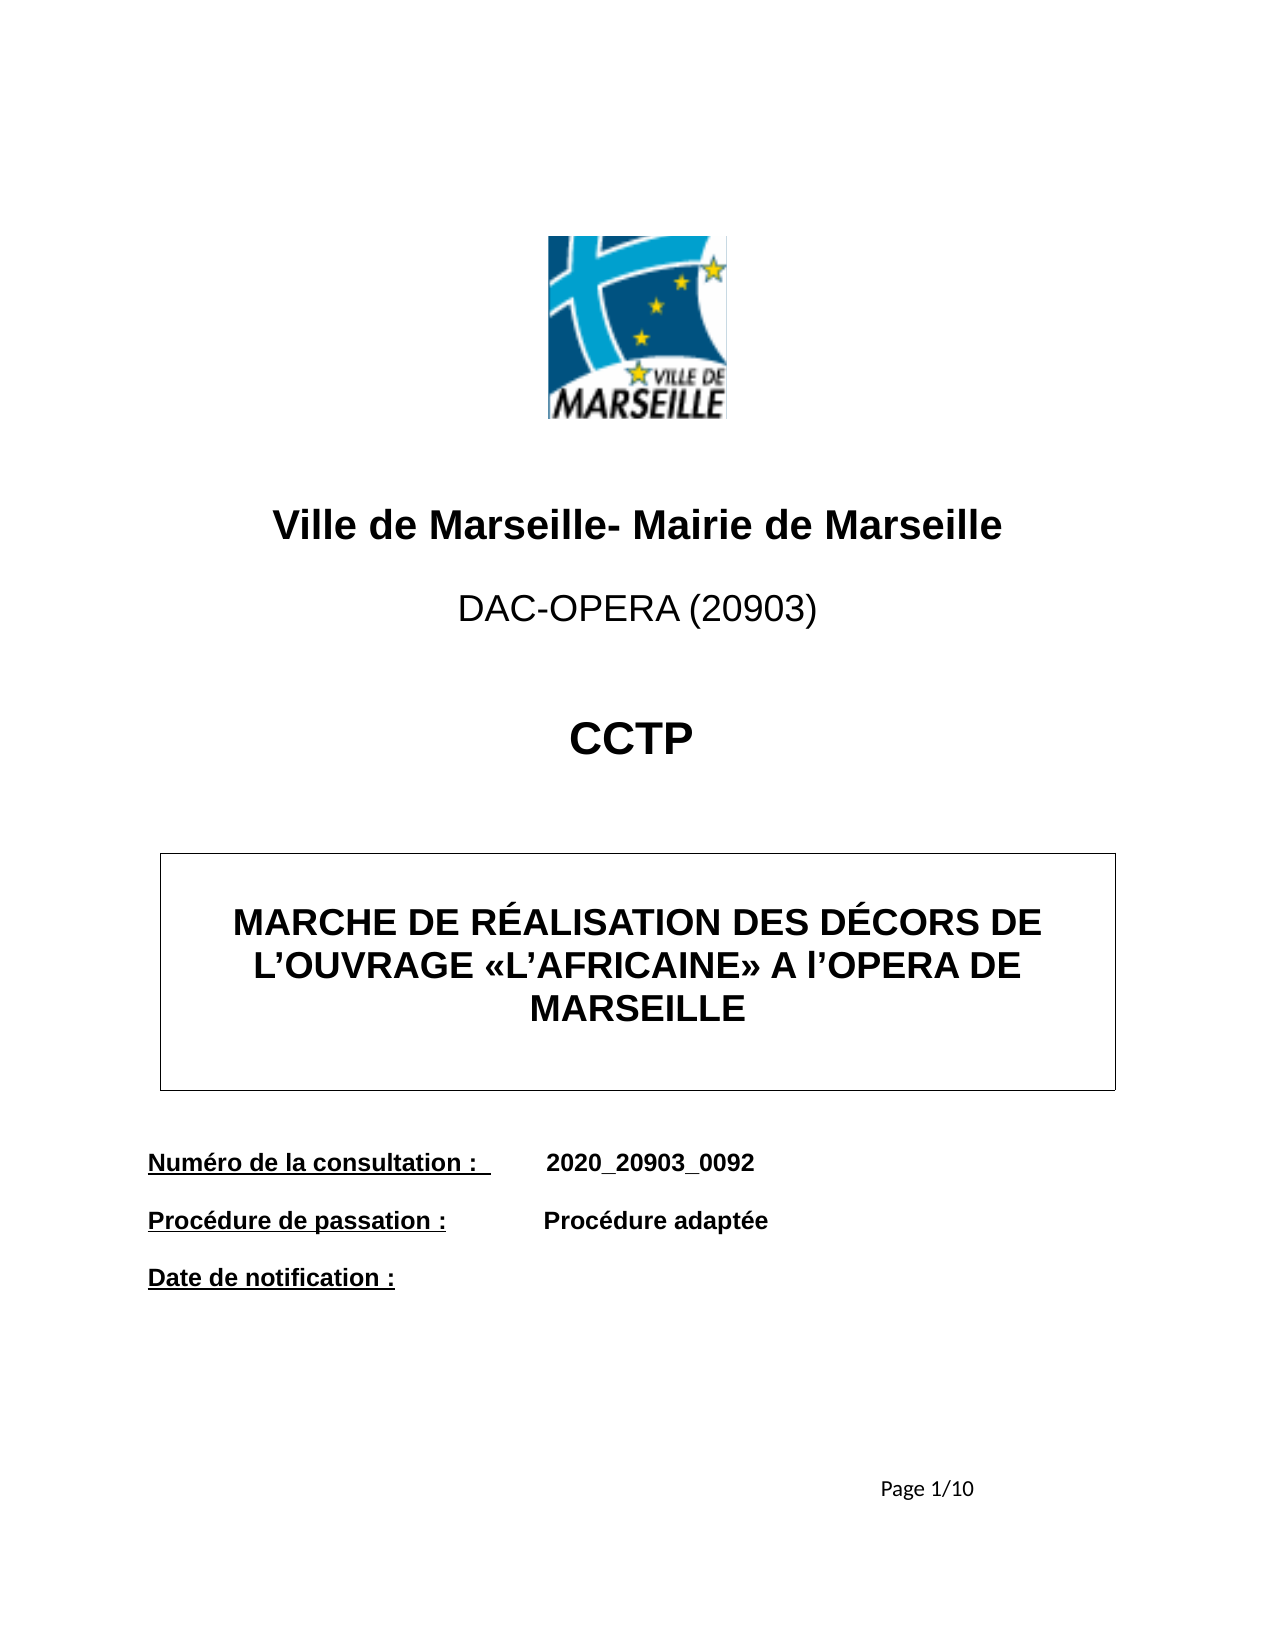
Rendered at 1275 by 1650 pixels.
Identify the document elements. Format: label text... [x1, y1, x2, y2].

text Date de notification : [148, 1263, 1127, 1292]
text MARCHE DE RÉALISATION DES DÉCORS DE L’OUVRAGE «L’AFRICAINE» A l’OPERA DE MARSEILLE [169, 900, 1106, 1029]
text DAC-OPERA (20903) [148, 587, 1127, 630]
text Ville de Marseille- Mairie de Marseille [148, 500, 1127, 548]
text Procédure de passation : Procédure adaptée [148, 1206, 1127, 1234]
text CCTP [148, 711, 1127, 764]
text Numéro de la consultation : 2020_20903_0092 [148, 1148, 1127, 1177]
